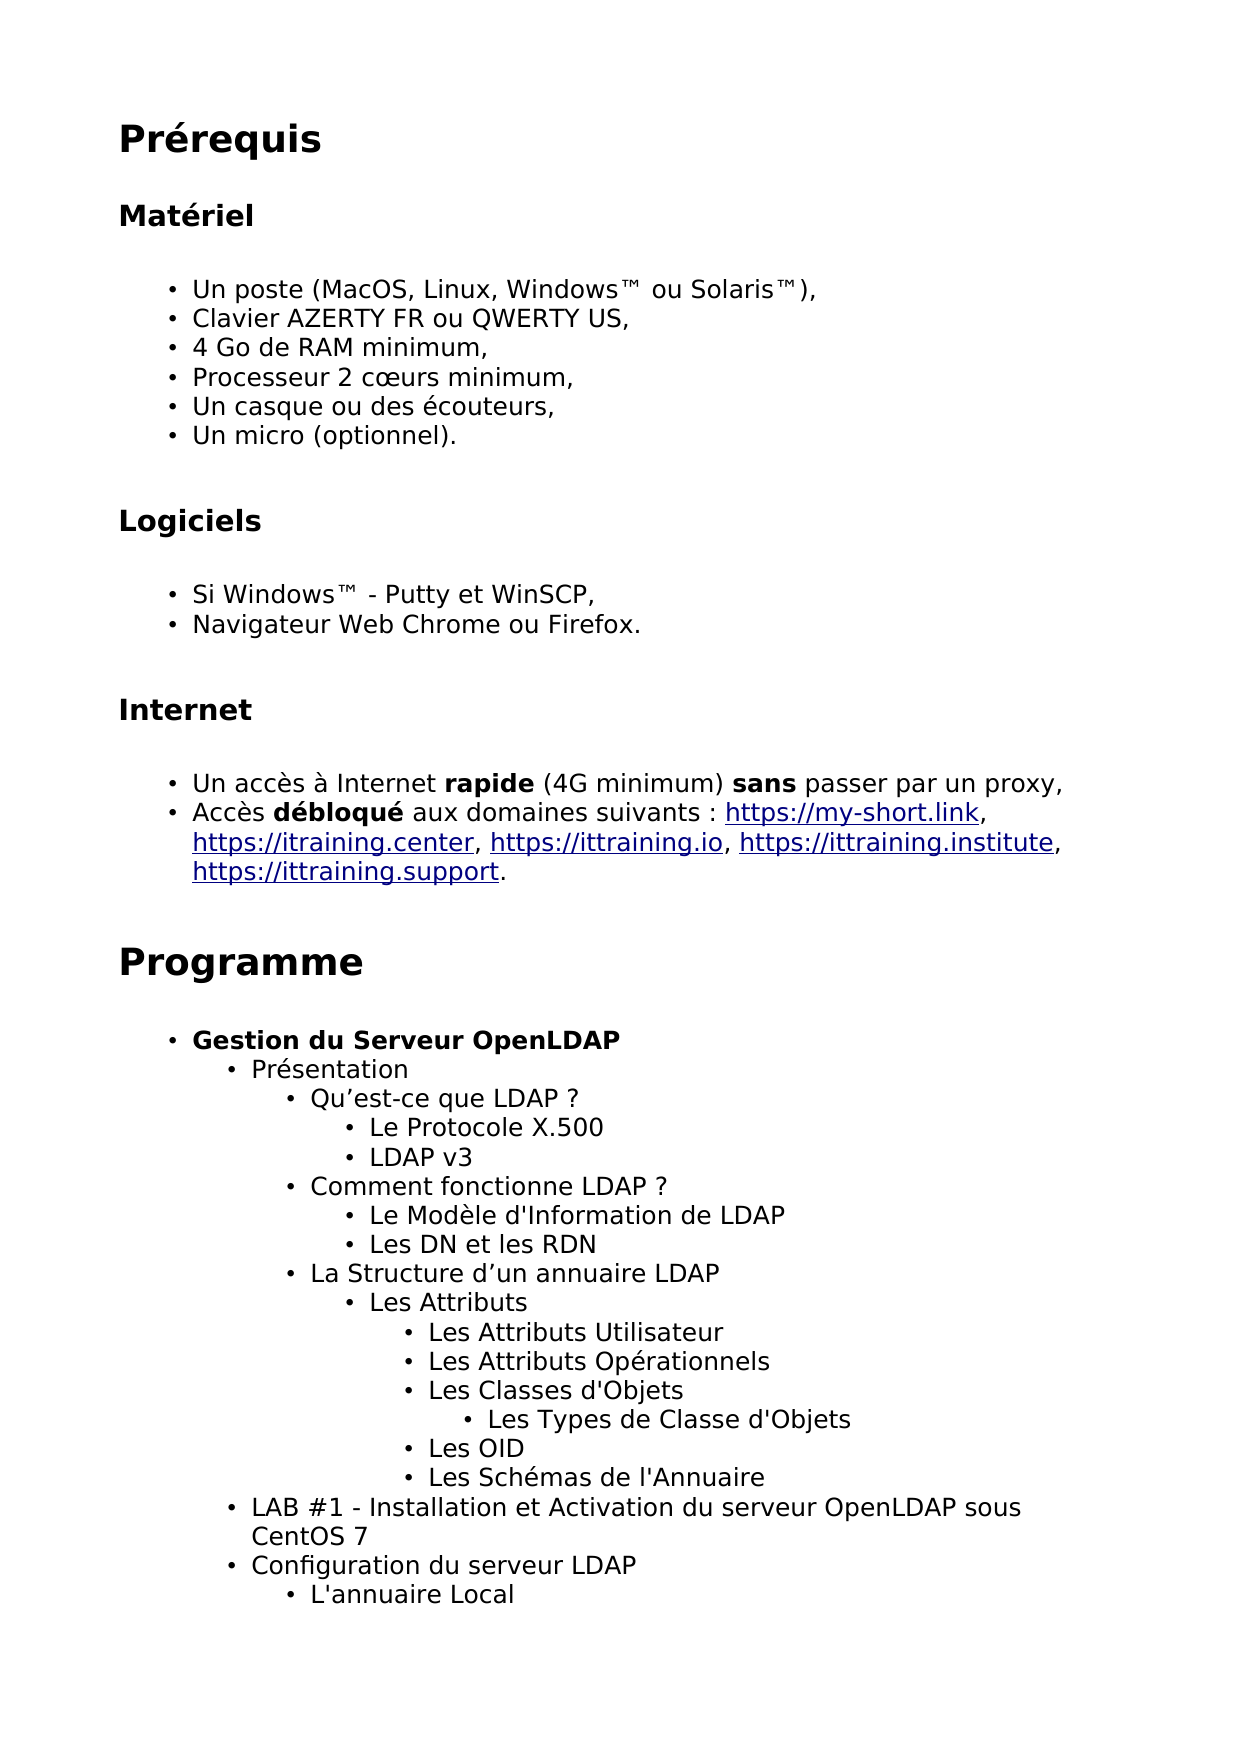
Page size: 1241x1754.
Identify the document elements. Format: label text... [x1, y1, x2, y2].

list Gestion du Serveur OpenLDAP [177, 1026, 1122, 1055]
list Les OID [413, 1434, 1122, 1464]
list Les Attributs [354, 1289, 1122, 1318]
subtitle Logiciels [118, 505, 1122, 539]
list Comment fonctionne LDAP ? [295, 1172, 1122, 1201]
list Navigateur Web Chrome ou Firefox. [177, 610, 1122, 639]
list L'annuaire Local [295, 1580, 1122, 1609]
list Un poste (MacOS, Linux, Windows™ ou Solaris™), [177, 275, 1122, 304]
list LDAP v3 [354, 1143, 1122, 1172]
list Les Attributs Opérationnels [413, 1347, 1122, 1376]
subtitle Internet [118, 693, 1122, 727]
subtitle Matériel [118, 199, 1122, 233]
list Le Protocole X.500 [354, 1114, 1122, 1143]
list 4 Go de RAM minimum, [177, 333, 1122, 363]
list Un casque ou des écouteurs, [177, 392, 1122, 421]
list Les DN et les RDN [354, 1230, 1122, 1259]
list Clavier AZERTY FR ou QWERTY US, [177, 304, 1122, 333]
list Présentation [236, 1055, 1122, 1084]
list Qu’est-ce que LDAP ? [295, 1084, 1122, 1114]
subtitle Programme [118, 941, 1122, 984]
list LAB #1 - Installation et Activation du serveur OpenLDAP sous CentOS 7 [236, 1493, 1122, 1551]
list Si Windows™ - Putty et WinSCP, [177, 581, 1122, 610]
list Les Types de Classe d'Objets [472, 1405, 1122, 1434]
list Les Classes d'Objets [413, 1376, 1122, 1405]
list Le Modèle d'Information de LDAP [354, 1201, 1122, 1230]
list Processeur 2 cœurs minimum, [177, 363, 1122, 392]
list Configuration du serveur LDAP [236, 1551, 1122, 1580]
list Un micro (optionnel). [177, 421, 1122, 450]
list Les Schémas de l'Annuaire [413, 1464, 1122, 1493]
list La Structure d’un annuaire LDAP [295, 1259, 1122, 1289]
subtitle Prérequis [118, 118, 1122, 162]
list Un accès à Internet rapide (4G minimum) sans passer par un proxy, [177, 769, 1122, 798]
list Accès débloqué aux domaines suivants : https://my-short.link, https://itraining.center, https://ittraining.io, https://ittraining.institute, https://ittraining.support. [177, 798, 1122, 886]
list Les Attributs Utilisateur [413, 1318, 1122, 1347]
